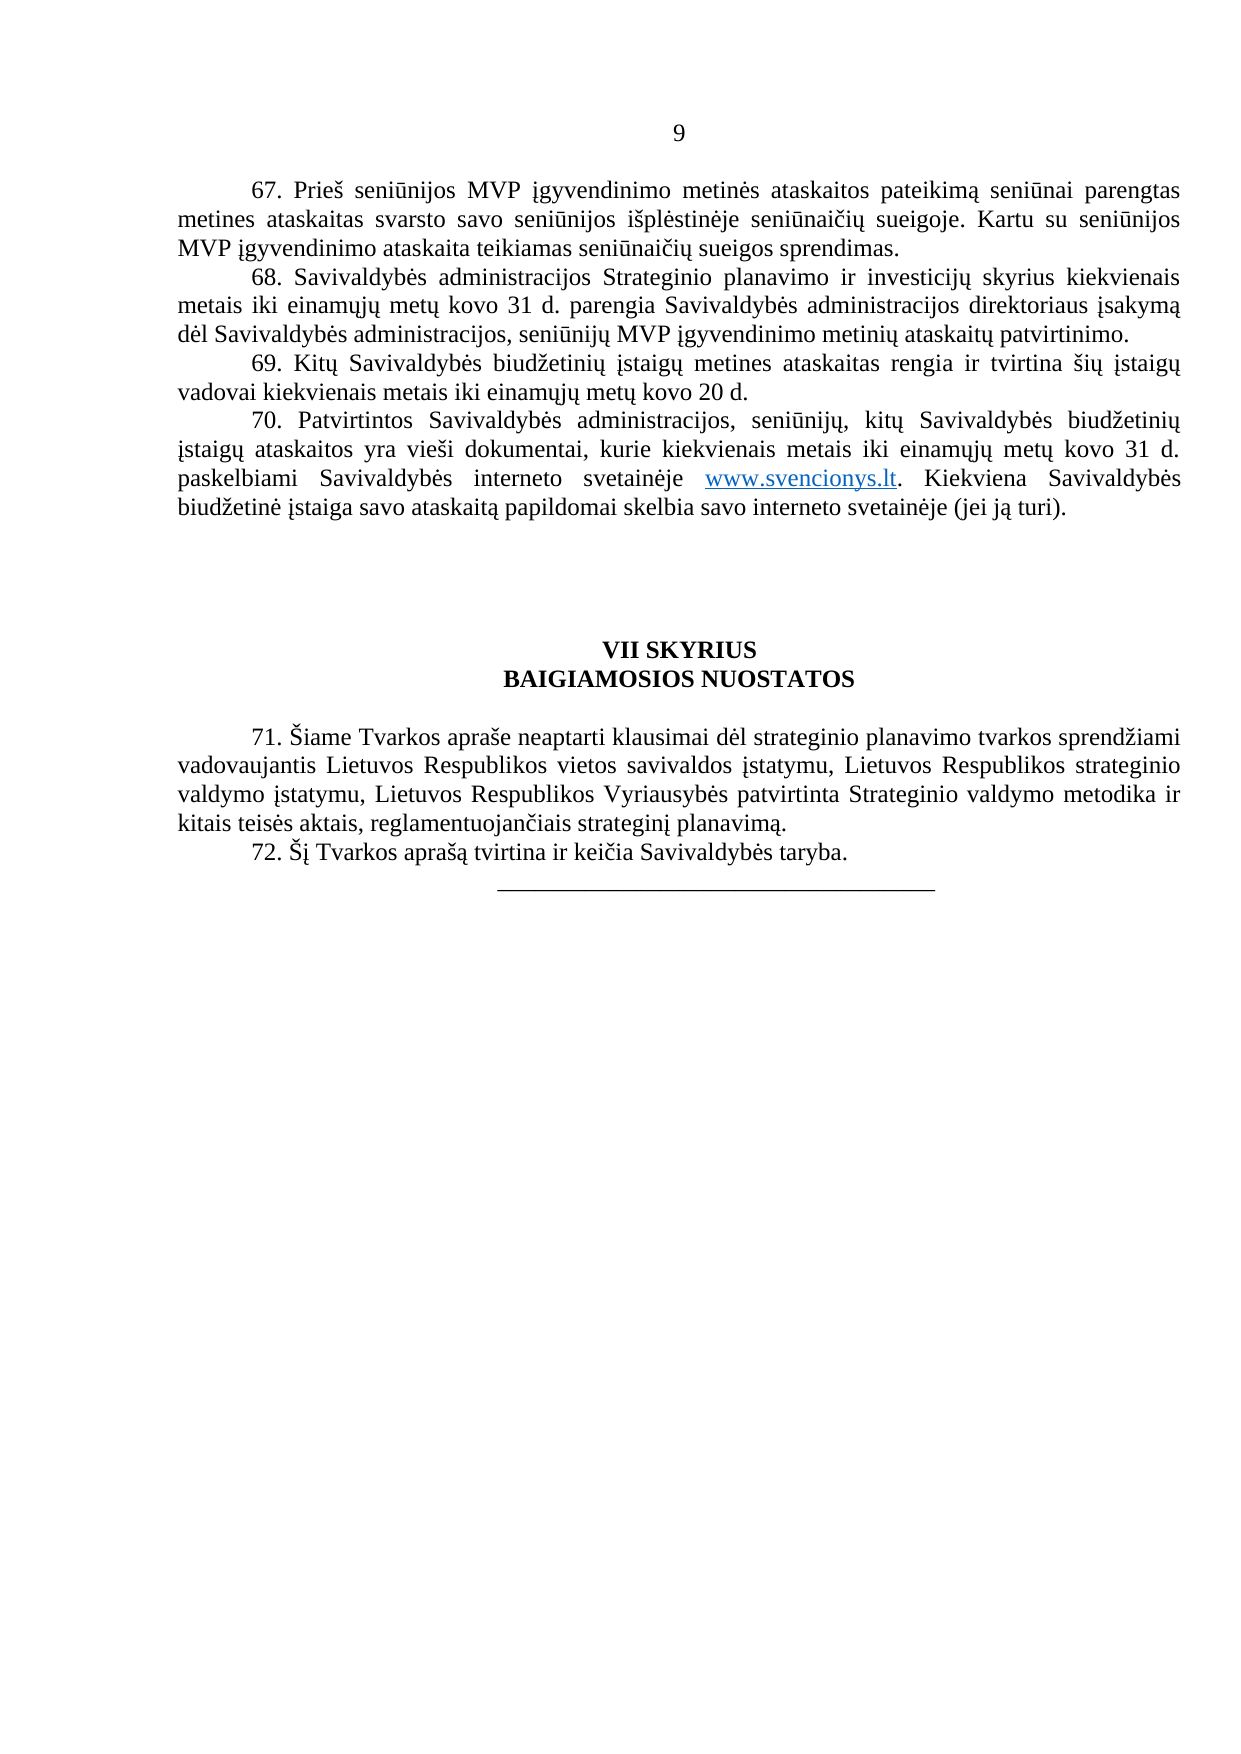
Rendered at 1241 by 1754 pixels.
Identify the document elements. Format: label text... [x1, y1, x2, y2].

text 72. Šį Tvarkos aprašą tvirtina ir keičia Savivaldybės taryba. [177, 837, 1181, 866]
text 71. Šiame Tvarkos apraše neaptarti klausimai dėl strateginio planavimo tvarkos sprendžiami vadovaujantis Lietuvos Respublikos vietos savivaldos įstatymu, Lietuvos Respublikos strateginio valdymo įstatymu, Lietuvos Respublikos Vyriausybės patvirtinta Strateginio valdymo metodika ir kitais teisės aktais, reglamentuojančiais strateginį planavimą. [177, 722, 1181, 837]
text ___________________________________ [177, 866, 1181, 894]
text 67. Prieš seniūnijos MVP įgyvendinimo metinės ataskaitos pateikimą seniūnai parengtas metines ataskaitas svarsto savo seniūnijos išplėstinėje seniūnaičių sueigoje. Kartu su seniūnijos MVP įgyvendinimo ataskaita teikiamas seniūnaičių sueigos sprendimas. [177, 176, 1181, 262]
text VII SKYRIUS [177, 636, 1181, 664]
text BAIGIAMOSIOS NUOSTATOS [177, 664, 1181, 693]
text 68. Savivaldybės administracijos Strateginio planavimo ir investicijų skyrius kiekvienais metais iki einamųjų metų kovo 31 d. parengia Savivaldybės administracijos direktoriaus įsakymą dėl Savivaldybės administracijos, seniūnijų MVP įgyvendinimo metinių ataskaitų patvirtinimo. [177, 262, 1181, 348]
text 70. Patvirtintos Savivaldybės administracijos, seniūnijų, kitų Savivaldybės biudžetinių įstaigų ataskaitos yra vieši dokumentai, kurie kiekvienais metais iki einamųjų metų kovo 31 d. paskelbiami Savivaldybės interneto svetainėje www.svencionys.lt. Kiekviena Savivaldybės biudžetinė įstaiga savo ataskaitą papildomai skelbia savo interneto svetainėje (jei ją turi). [177, 406, 1181, 521]
text 69. Kitų Savivaldybės biudžetinių įstaigų metines ataskaitas rengia ir tvirtina šių įstaigų vadovai kiekvienais metais iki einamųjų metų kovo 20 d. [177, 348, 1181, 406]
